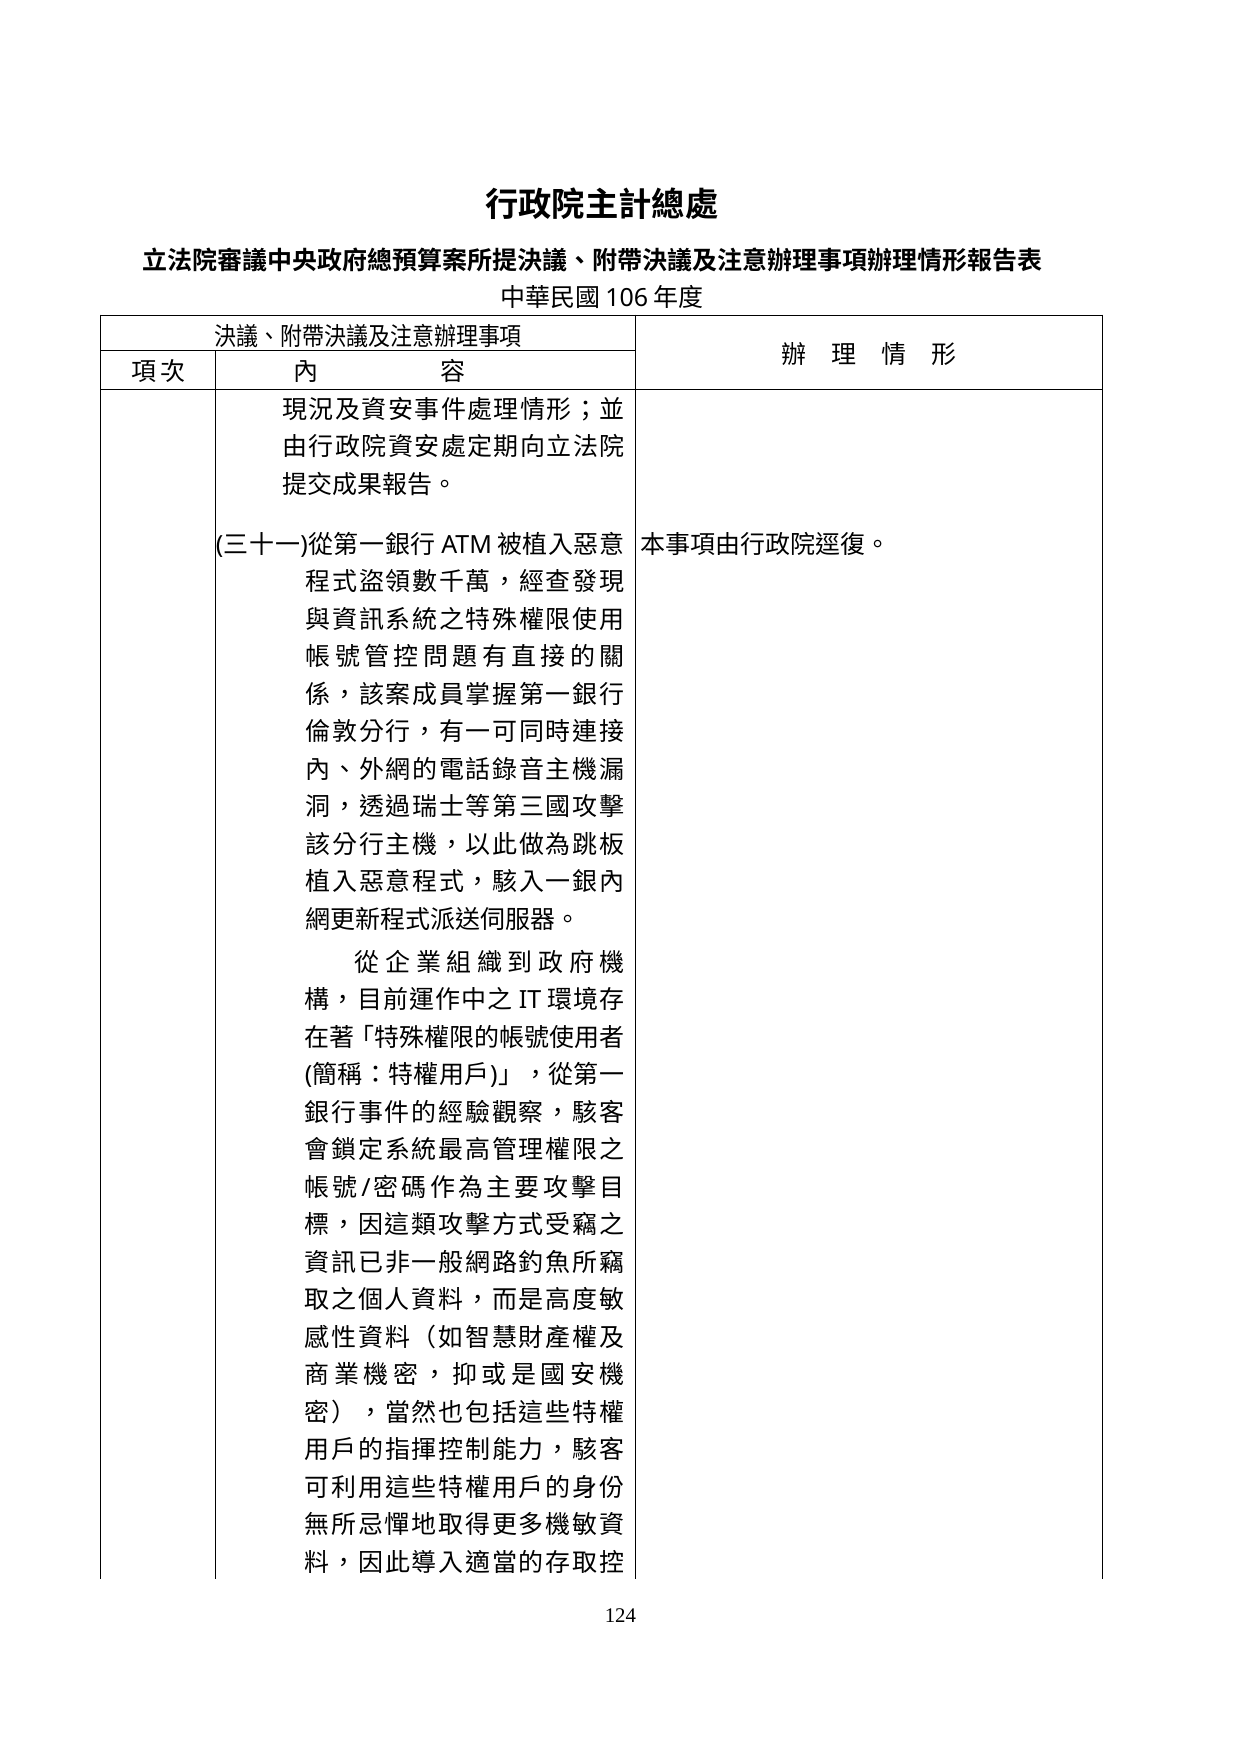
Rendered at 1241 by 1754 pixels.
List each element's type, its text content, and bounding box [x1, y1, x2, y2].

table_cell [101, 524, 215, 1579]
table_cell 決議、附帶決議及注意辦理事項 [101, 316, 635, 350]
table_cell 本事項由行政院逕復。 [636, 524, 1102, 1579]
table_cell (三十一)從第一銀行ATM被植入惡意程式盜領數千萬，經查發現與資訊系統之特殊權限使用帳號管控問題有直接的關係，該案成員掌握第一銀行倫敦分行，有一可同時連接內、外網的電話錄音主機漏洞，透過瑞士等第三國攻擊該分行主機，以此做為跳板植入惡意程式，駭入一銀內網更新程式派送伺服器。 從企業組織到政府機構，目前運作中之IT環境存在著「特殊權限的帳號使用者(簡稱：特權用戶)」，從第一銀行事件的經驗觀察，駭客會鎖定系統最高管理權限之帳號/密碼作為主要攻擊目標，因這類攻擊方式受竊之資訊已非一般網路釣魚所竊取之個人資料，而是高度敏感性資料（如智慧財產權及商業機密，抑或是國安機密），當然也包括這些特權用戶的指揮控制能力，駭客可利用這些特權用戶的身份無所忌憚地取得更多機敏資料，因此導入適當的存取控 [216, 524, 635, 1579]
table_cell [636, 390, 1102, 524]
table_cell 內 容 [216, 351, 635, 389]
table_cell [101, 390, 215, 524]
table_cell 項次 [101, 351, 215, 389]
table_cell 辦理情形 [636, 316, 1102, 389]
table_cell 現況及資安事件處理情形；並由行政院資安處定期向立法院提交成果報告。 [216, 390, 635, 524]
table_header 行政院主計總處 立法院審議中央政府總預算案所提決議、附帶決議及注意辦理事項辦理情形報告表 中華民國106年度 [101, 165, 1102, 314]
